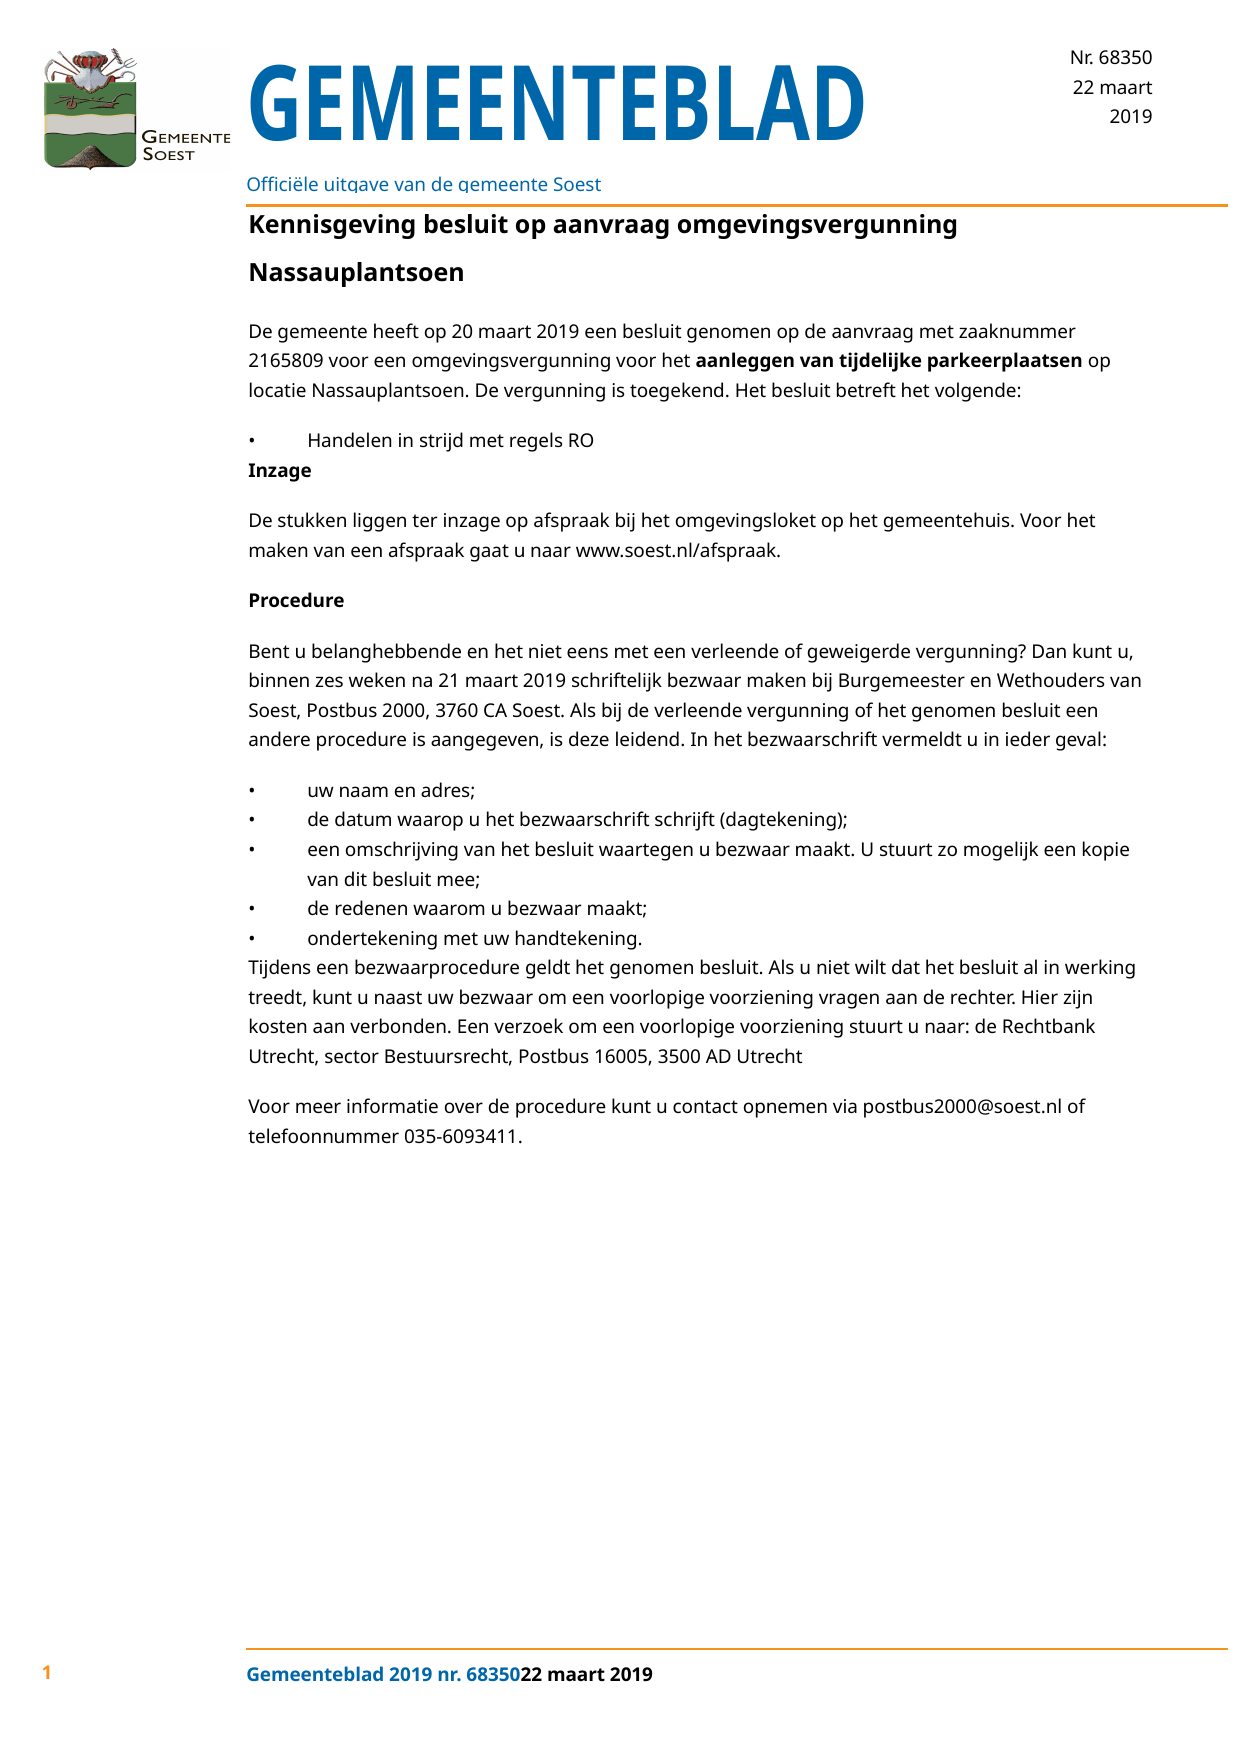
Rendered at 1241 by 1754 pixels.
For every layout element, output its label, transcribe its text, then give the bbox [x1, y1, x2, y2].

list Handelen in strijd met regels RO [248, 427, 1152, 453]
list de datum waarop u het bezwaarschrift schrijft (dagtekening); [248, 807, 1152, 832]
text Tijdens een bezwaarprocedure geldt het genomen besluit. Als u niet wilt dat het besluit al in werking treedt, kunt u naast uw bezwaar om een voorlopige voorziening vragen aan de rechter. Hier zijn kosten aan verbonden. Een verzoek om een voorlopige voorziening stuurt u naar: de Rechtbank Utrecht, sector Bestuursrecht, Postbus 16005, 3500 AD Utrecht [248, 954, 1152, 1069]
picture [41, 47, 231, 172]
text Kennisgeving besluit op aanvraag omgevingsvergunning Nassauplantsoen [248, 207, 1152, 288]
list uw naam en adres; [248, 777, 1152, 803]
text Procedure [248, 587, 1152, 613]
text Bent u belanghebbende en het niet eens met een verleende of geweigerde vergunning? Dan kunt u, binnen zes weken na 21 maart 2019 schriftelijk bezwaar maken bij Burgemeester en Wethouders van Soest, Postbus 2000, 3760 CA Soest. Als bij de verleende vergunning of het genomen besluit een andere procedure is aangegeven, is deze leidend. In het bezwaarschrift vermeldt u in ieder geval: [248, 638, 1152, 752]
list ondertekening met uw handtekening. [248, 925, 1152, 951]
text Inzage [248, 457, 1152, 483]
text De gemeente heeft op 20 maart 2019 een besluit genomen op de aanvraag met zaaknummer 2165809 voor een omgevingsvergunning voor het aanleggen van tijdelijke parkeerplaatsen op locatie Nassauplantsoen. De vergunning is toegekend. Het besluit betreft het volgende: [248, 318, 1152, 403]
text De stukken liggen ter inzage op afspraak bij het omgevingsloket op het gemeentehuis. Voor het maken van een afspraak gaat u naar www.soest.nl/afspraak. [248, 507, 1152, 563]
list de redenen waarom u bezwaar maakt; [248, 895, 1152, 921]
text Voor meer informatie over de procedure kunt u contact opnemen via postbus2000@soest.nl of telefoonnummer 035-6093411. [248, 1094, 1152, 1149]
list een omschrijving van het besluit waartegen u bezwaar maakt. U stuurt zo mogelijk een kopie van dit besluit mee; [248, 836, 1152, 892]
